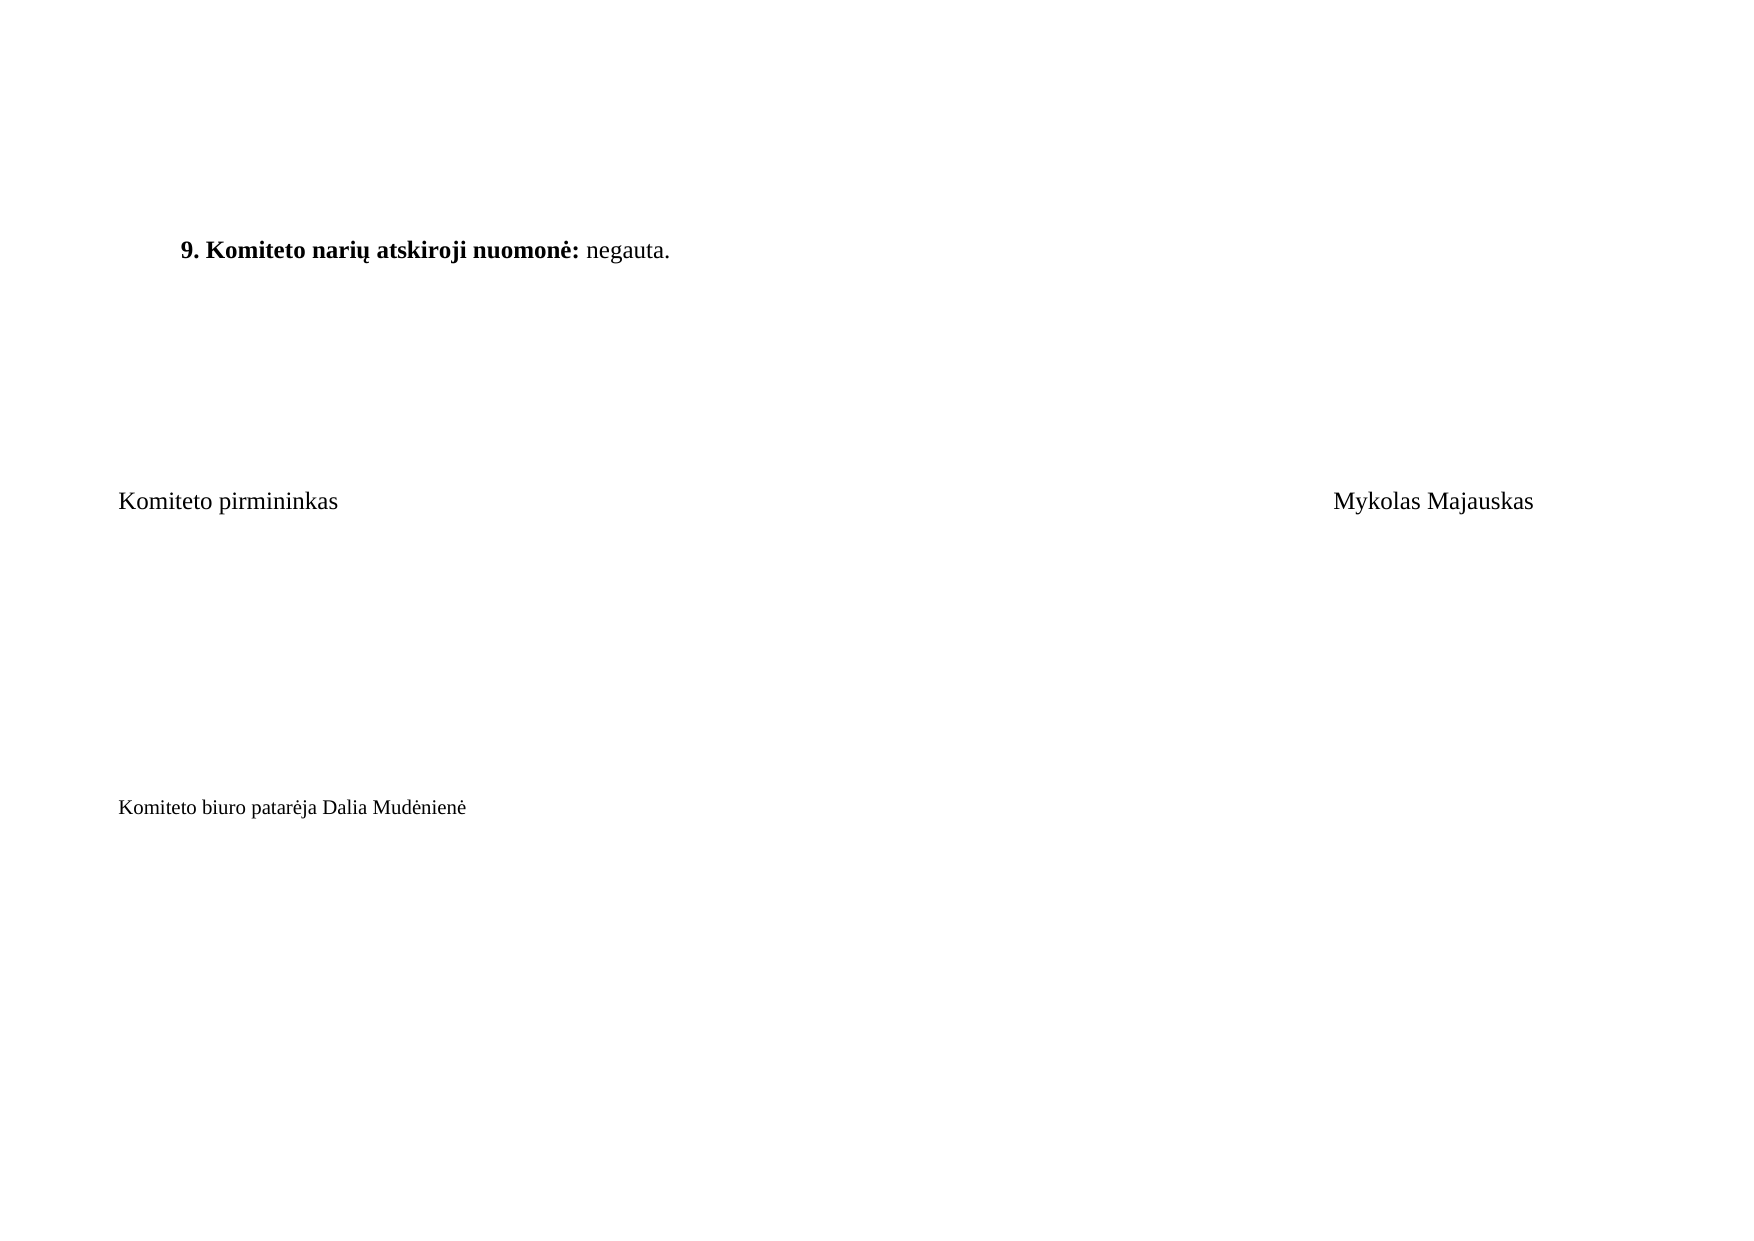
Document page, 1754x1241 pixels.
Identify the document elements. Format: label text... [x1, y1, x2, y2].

text Komiteto biuro patarėja Dalia Mudėnienė [118, 795, 1577, 819]
text Komiteto pirmininkas Mykolas Majauskas [118, 486, 1577, 515]
text 9. Komiteto narių atskiroji nuomonė: negauta. [118, 235, 1577, 263]
